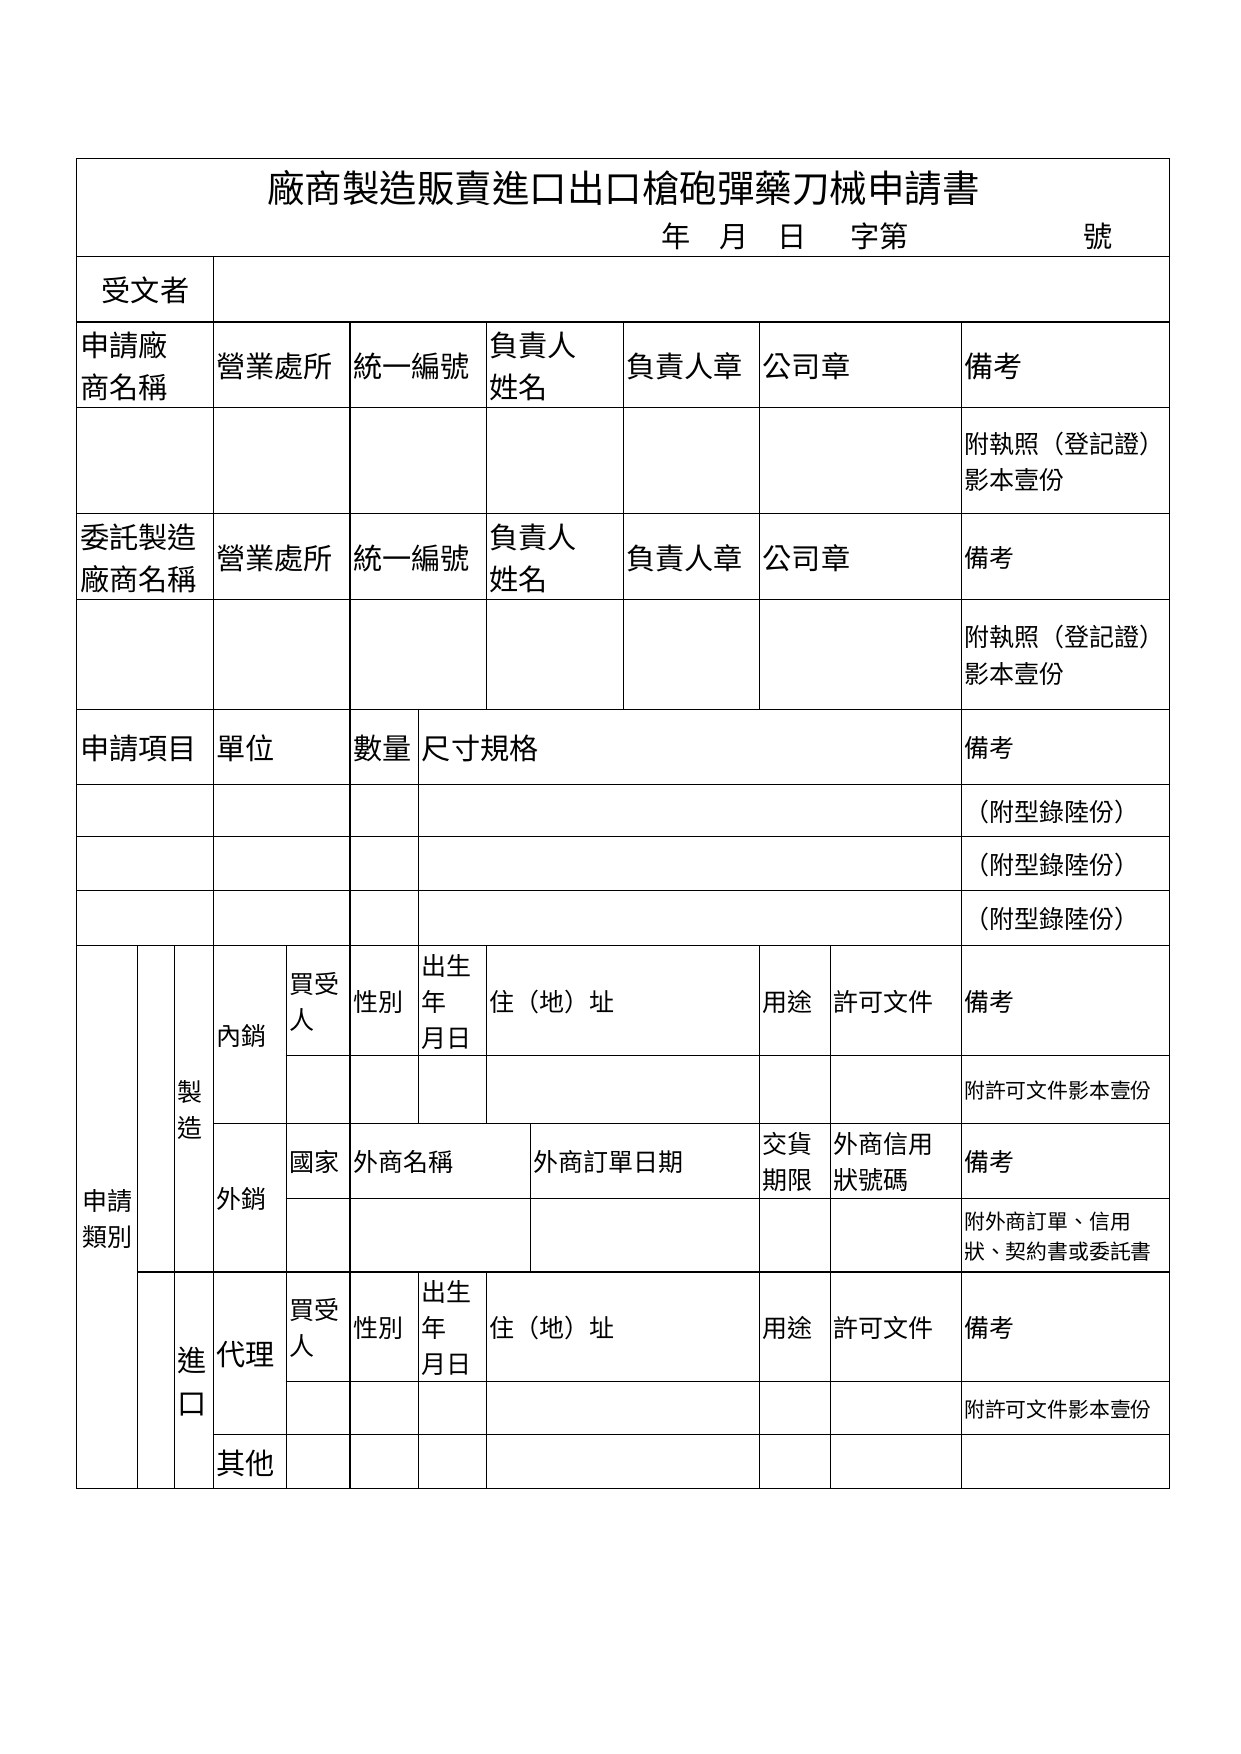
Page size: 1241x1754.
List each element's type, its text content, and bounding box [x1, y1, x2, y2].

table_cell [760, 1382, 830, 1434]
table_cell 備考 [962, 514, 1169, 599]
table_cell 申請項目 [77, 710, 213, 783]
table_cell 統一編號 [351, 514, 486, 599]
table_cell 統一編號 [351, 323, 486, 407]
table_cell [77, 891, 213, 945]
table_cell 外商名稱 [351, 1124, 530, 1198]
table_cell 備考 [962, 323, 1169, 407]
table_cell [760, 1435, 830, 1488]
table_cell 備考 [962, 1273, 1169, 1381]
table_cell 附執照（登記證） 影本壹份 [962, 408, 1169, 513]
table_cell [760, 408, 961, 513]
table_cell [77, 600, 213, 708]
table_cell [962, 1435, 1169, 1488]
table_cell 備考 [962, 710, 1169, 783]
table_cell [287, 1382, 349, 1434]
table_cell [760, 1056, 830, 1123]
table_cell 附執照（登記證） 影本壹份 [962, 600, 1169, 708]
table_cell 製造 [175, 946, 213, 1271]
table_cell 附外商訂單、信用狀、契約書或委託書 [962, 1199, 1169, 1271]
table_cell [287, 1435, 349, 1488]
table_cell [138, 1273, 174, 1488]
table_cell 性別 [351, 946, 418, 1055]
table_cell 國家 [287, 1124, 349, 1198]
table_cell 營業處所 [214, 323, 349, 407]
table_cell 住（地）址 [487, 946, 759, 1055]
table_cell [419, 1056, 486, 1123]
table_cell [351, 1382, 418, 1434]
table_cell [351, 891, 418, 945]
table_cell [831, 1199, 961, 1271]
table_cell 負責人 姓名 [487, 514, 623, 599]
table_cell [214, 785, 349, 836]
table_cell [487, 1435, 759, 1488]
table_cell 單位 [214, 710, 349, 783]
table_cell [214, 891, 349, 945]
table_cell 尺寸規格 [419, 710, 961, 783]
table_cell [487, 1056, 759, 1123]
table_cell 申請廠 商名稱 [77, 323, 213, 407]
table_cell [487, 600, 623, 708]
table_cell 進口 [175, 1273, 213, 1488]
table_cell [351, 785, 418, 836]
table_cell [77, 837, 213, 890]
table_cell 許可文件 [831, 1273, 961, 1381]
table_cell 外商訂單日期 [531, 1124, 759, 1198]
table_cell [214, 257, 1169, 321]
table_cell 負責人 姓名 [487, 323, 623, 407]
table_cell [214, 837, 349, 890]
table_cell [351, 1056, 418, 1123]
table_cell 公司章 [760, 514, 961, 599]
table_cell 其他 [214, 1435, 286, 1488]
table_cell [419, 891, 961, 945]
table_cell [487, 1382, 759, 1434]
table_cell [287, 1056, 349, 1123]
table_cell 受文者 [77, 257, 213, 321]
table_cell [138, 946, 174, 1271]
table_cell 代理 [214, 1273, 286, 1434]
table_cell （附型錄陸份） [962, 891, 1169, 945]
table_cell [760, 1199, 830, 1271]
table_cell 用途 [760, 946, 830, 1055]
table_cell 內銷 [214, 946, 286, 1123]
table_cell [351, 1199, 530, 1271]
table_cell 負責人章 [624, 514, 759, 599]
table_cell [624, 408, 759, 513]
table_cell [831, 1056, 961, 1123]
table_cell 買受人 [287, 1273, 349, 1381]
table_cell [760, 600, 961, 708]
table_cell 附許可文件影本壹份 [962, 1382, 1169, 1434]
table_cell 住（地）址 [487, 1273, 759, 1381]
table_cell 營業處所 [214, 514, 349, 599]
table_cell 申請類別 [77, 946, 137, 1488]
table_cell [419, 1382, 486, 1434]
table_cell [419, 1435, 486, 1488]
table_cell [351, 837, 418, 890]
table_cell [419, 785, 961, 836]
table_cell [351, 600, 486, 708]
table_cell [287, 1199, 349, 1271]
table_cell 外商信用狀號碼 [831, 1124, 961, 1198]
table_cell 委託製造廠商名稱 [77, 514, 213, 599]
table_cell [351, 408, 486, 513]
table_cell 數量 [351, 710, 418, 783]
table_cell [214, 600, 349, 708]
table_cell 附許可文件影本壹份 [962, 1056, 1169, 1123]
table_cell （附型錄陸份） [962, 837, 1169, 890]
table_cell [831, 1435, 961, 1488]
table_cell 外銷 [214, 1124, 286, 1271]
table_cell [419, 837, 961, 890]
table_cell [214, 408, 349, 513]
table_cell 性別 [351, 1273, 418, 1381]
table_cell 備考 [962, 1124, 1169, 1198]
table_cell 備考 [962, 946, 1169, 1055]
table_cell 交貨期限 [760, 1124, 830, 1198]
table_cell 出生年 月日 [419, 946, 486, 1055]
table_cell [351, 1435, 418, 1488]
table_cell 出生年 月日 [419, 1273, 486, 1381]
table_cell [487, 408, 623, 513]
table_cell [531, 1199, 759, 1271]
table_cell [831, 1382, 961, 1434]
table_cell 買受人 [287, 946, 349, 1055]
table_cell [624, 600, 759, 708]
table_cell 用途 [760, 1273, 830, 1381]
table_cell [77, 408, 213, 513]
table_cell [77, 785, 213, 836]
table_cell （附型錄陸份） [962, 785, 1169, 836]
table_cell 負責人章 [624, 323, 759, 407]
table_header 廠商製造販賣進口出口槍砲彈藥刀械申請書 年 月 日 字第 號 [77, 159, 1169, 256]
table_cell 公司章 [760, 323, 961, 407]
table_cell 許可文件 [831, 946, 961, 1055]
